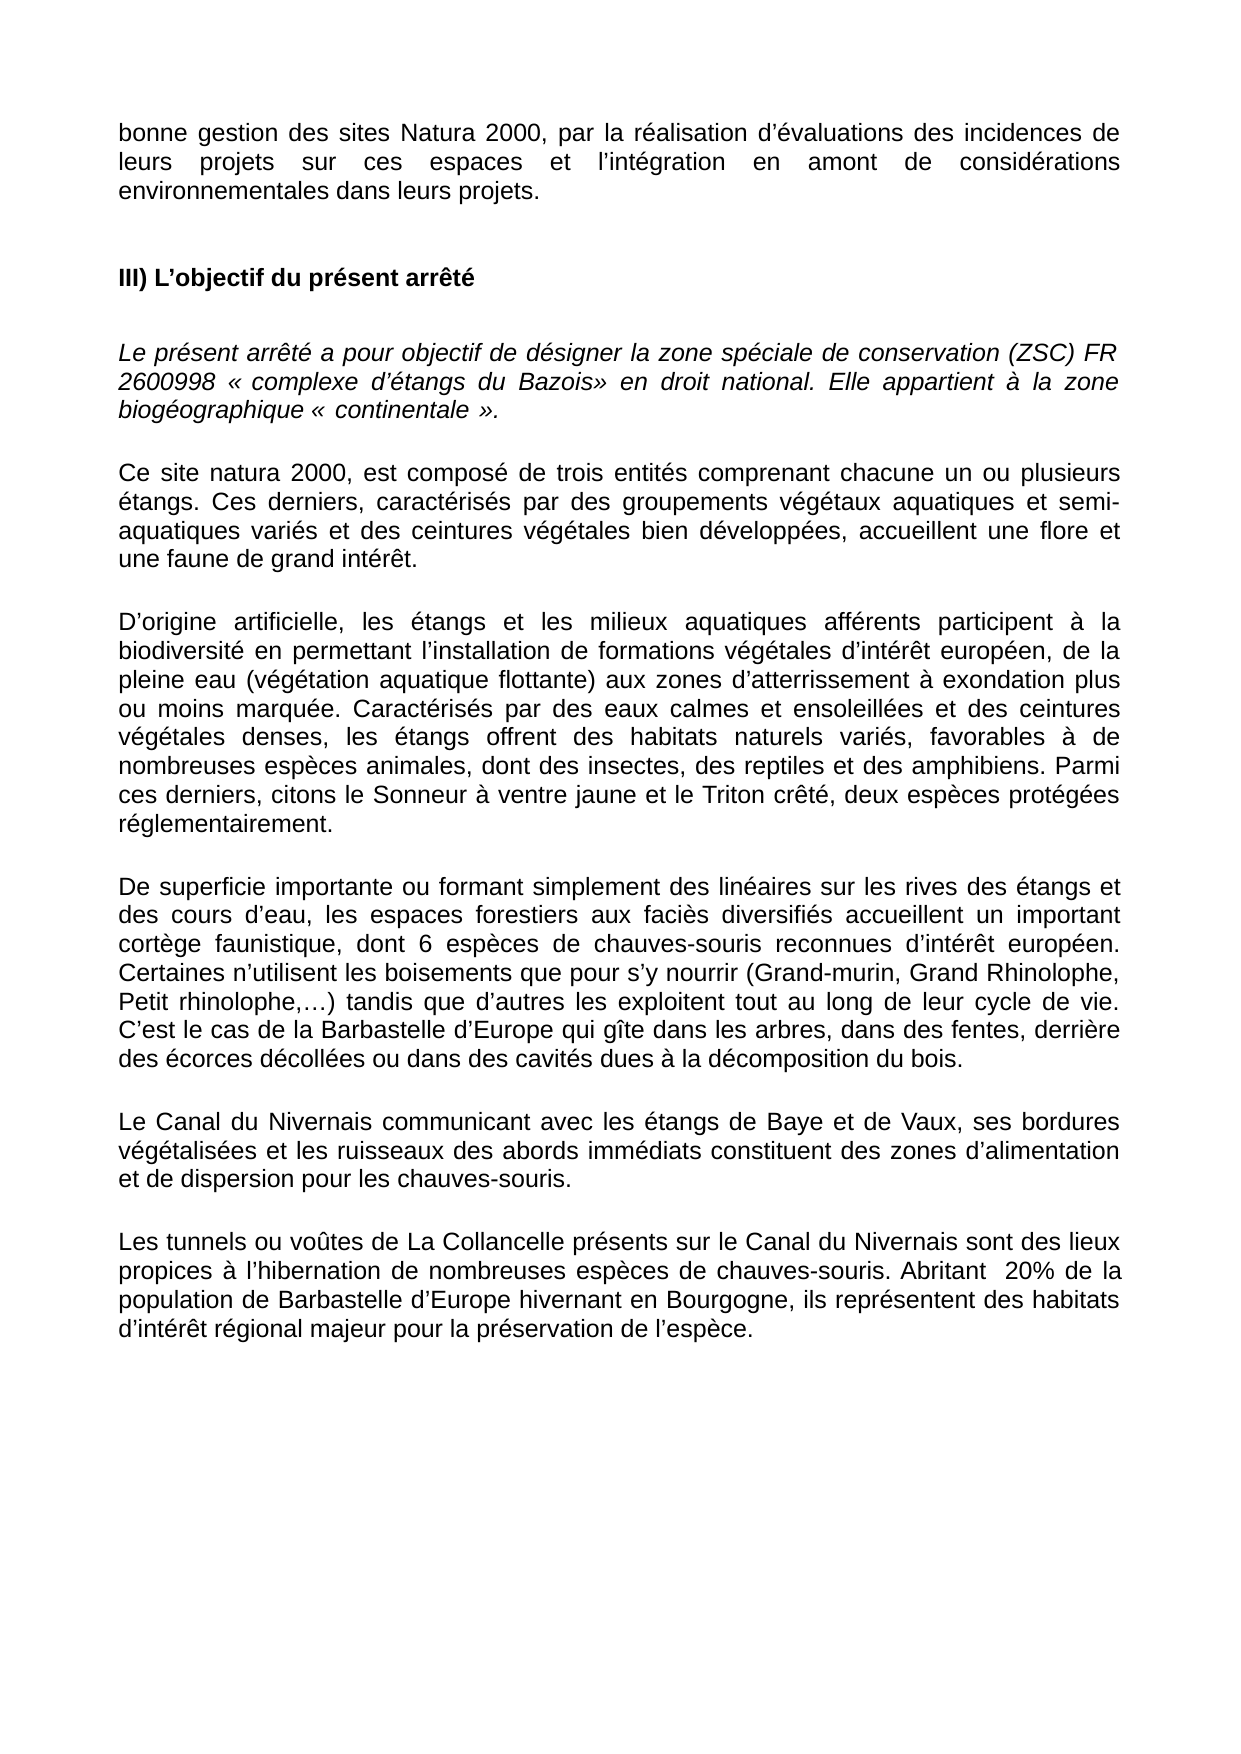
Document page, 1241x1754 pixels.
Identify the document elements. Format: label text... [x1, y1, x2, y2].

text De superficie importante ou formant simplement des linéaires sur les rives des étangs et des cours d’eau, les espaces forestiers aux faciès diversifiés accueillent un important cortège faunistique, dont 6 espèces de chauves-souris reconnues d’intérêt européen. Certaines n’utilisent les boisements que pour s’y nourrir (Grand-murin, Grand Rhinolophe, Petit rhinolophe,…) tandis que d’autres les exploitent tout au long de leur cycle de vie. C’est le cas de la Barbastelle d’Europe qui gîte dans les arbres, dans des fentes, derrière des écorces décollées ou dans des cavités dues à la décomposition du bois. [118, 871, 1122, 1073]
text Le présent arrêté a pour objectif de désigner la zone spéciale de conservation (ZSC) FR 2600998 « complexe d’étangs du Bazois» en droit national. Elle appartient à la zone biogéographique « continentale ». [118, 338, 1122, 424]
text D’origine artificielle, les étangs et les milieux aquatiques afférents participent à la biodiversité en permettant l’installation de formations végétales d’intérêt européen, de la pleine eau (végétation aquatique flottante) aux zones d’atterrissement à exondation plus ou moins marquée. Caractérisés par des eaux calmes et ensoleillées et des ceintures végétales denses, les étangs offrent des habitats naturels variés, favorables à de nombreuses espèces animales, dont des insectes, des reptiles et des amphibiens. Parmi ces derniers, citons le Sonneur à ventre jaune et le Triton crêté, deux espèces protégées réglementairement. [118, 607, 1122, 837]
text III) L’objectif du présent arrêté [118, 263, 1122, 291]
text Les tunnels ou voûtes de La Collancelle présents sur le Canal du Nivernais sont des lieux propices à l’hibernation de nombreuses espèces de chauves-souris. Abritant 20% de la population de Barbastelle d’Europe hivernant en Bourgogne, ils représentent des habitats d’intérêt régional majeur pour la préservation de l’espèce. [118, 1227, 1122, 1342]
text bonne gestion des sites Natura 2000, par la réalisation d’évaluations des incidences de leurs projets sur ces espaces et l’intégration en amont de considérations environnementales dans leurs projets. [118, 118, 1122, 204]
text Le Canal du Nivernais communicant avec les étangs de Baye et de Vaux, ses bordures végétalisées et les ruisseaux des abords immédiats constituent des zones d’alimentation et de dispersion pour les chauves-souris. [118, 1107, 1122, 1193]
text Ce site natura 2000, est composé de trois entités comprenant chacune un ou plusieurs étangs. Ces derniers, caractérisés par des groupements végétaux aquatiques et semi-aquatiques variés et des ceintures végétales bien développées, accueillent une flore et une faune de grand intérêt. [118, 458, 1122, 573]
